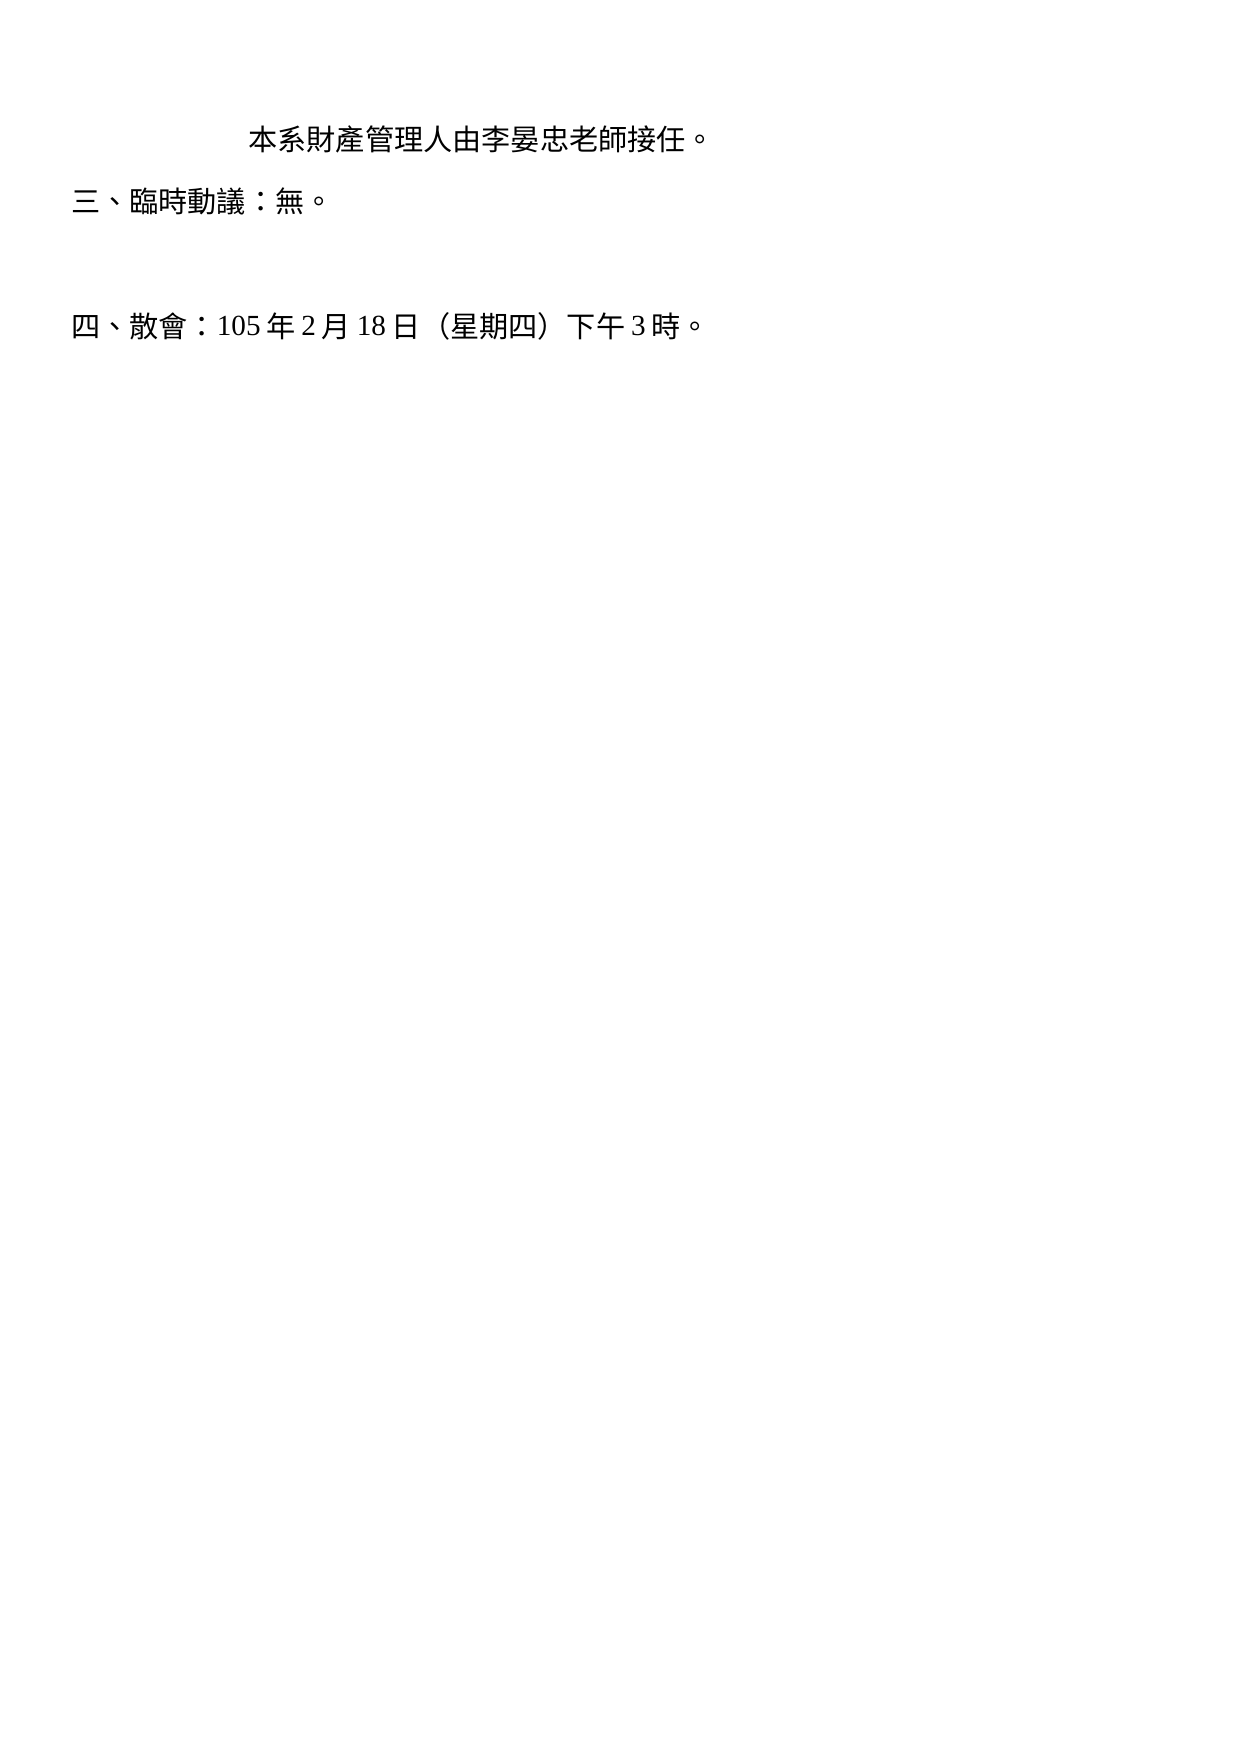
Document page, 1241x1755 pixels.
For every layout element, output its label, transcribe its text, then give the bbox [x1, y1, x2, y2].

text 四、散會：105年2月18日（星期四）下午3時。 [71, 283, 1169, 346]
text 決 議：經所有出席老師決議，因擔任導師工作繁雜，擔任導師期間不宜承接財產管理人之工作，鑒此，由未擔任導師及尚未擔任財產管理人者承接，本系財產管理人由李晏忠老師接任。 [108, 96, 1169, 158]
text 三、臨時動議：無。 [71, 158, 1169, 221]
